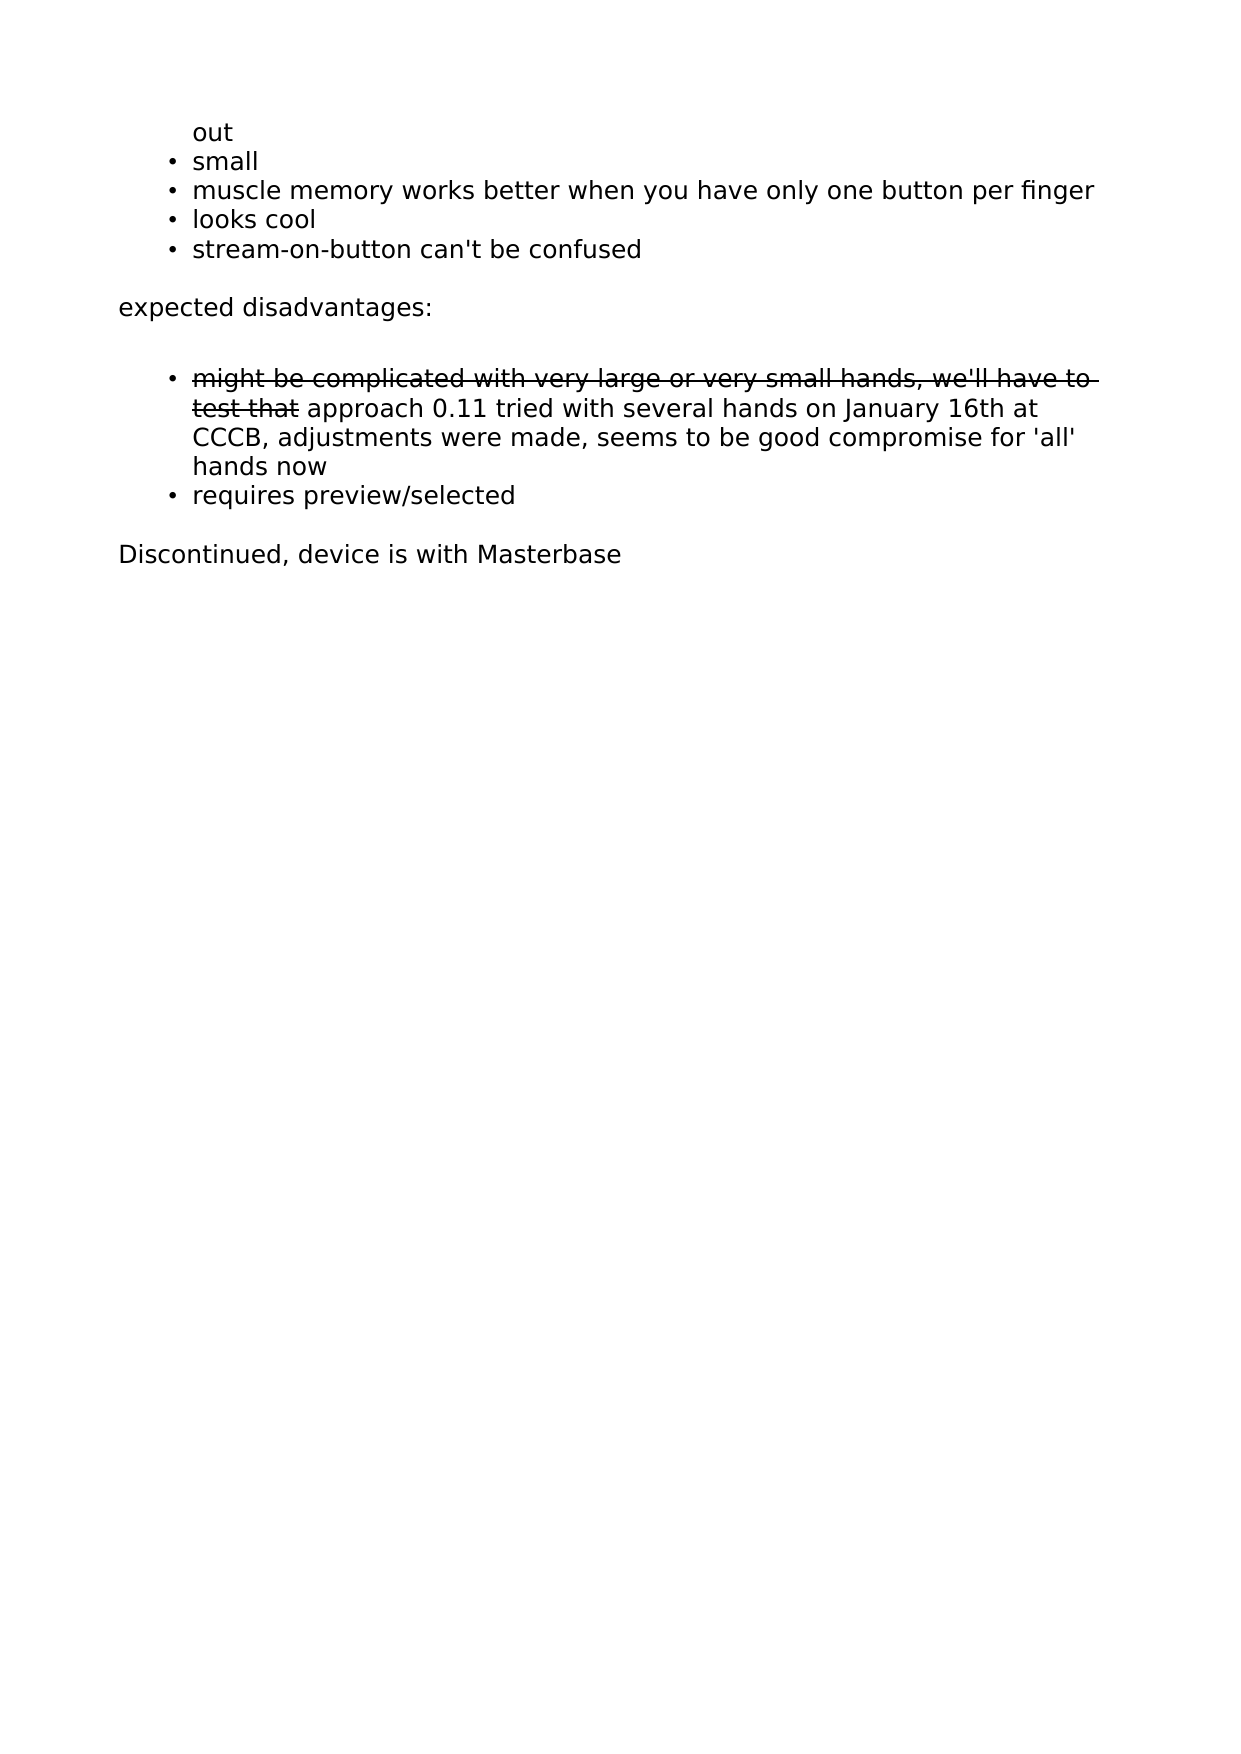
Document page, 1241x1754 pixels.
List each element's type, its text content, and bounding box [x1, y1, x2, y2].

list might be complicated with very large or very small hands, we'll have to test that approach 0.11 tried with several hands on January 16th at CCCB, adjustments were made, seems to be good compromise for 'all' hands now [177, 364, 1122, 481]
list small [177, 147, 1122, 176]
list muscle memory works better when you have only one button per finger [177, 176, 1122, 206]
list out [177, 118, 1122, 147]
text Discontinued, device is with Masterbase [118, 540, 1122, 569]
list requires preview/selected [177, 481, 1122, 510]
list looks cool [177, 206, 1122, 235]
text expected disadvantages: [118, 293, 1122, 323]
list stream-on-button can't be confused [177, 235, 1122, 264]
